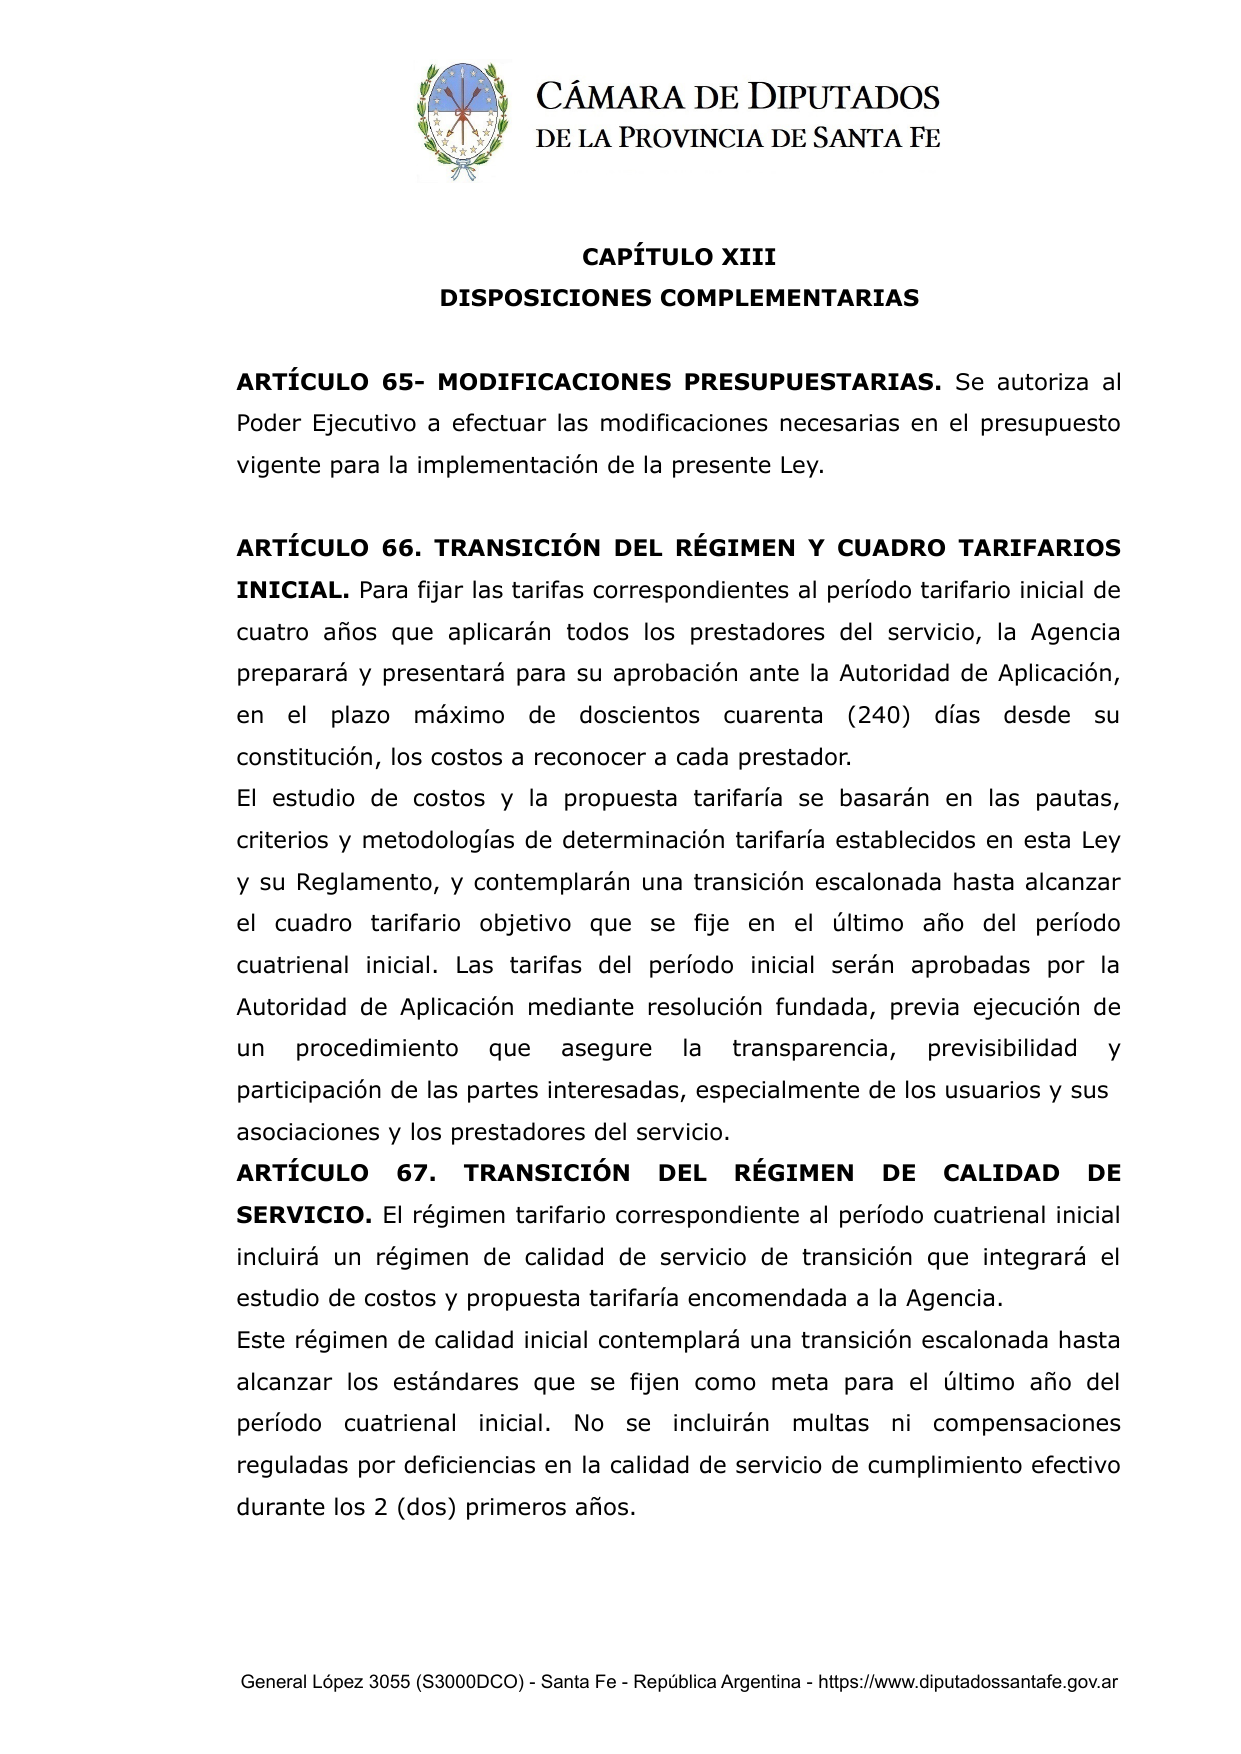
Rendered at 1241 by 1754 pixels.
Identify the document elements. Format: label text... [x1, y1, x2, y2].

text Este régimen de calidad inicial contemplará una transición escalonada hasta alcanzar los estándares que se fijen como meta para el último año del período cuatrienal inicial. No se incluirán multas ni compensaciones reguladas por deficiencias en la calidad de servicio de cumplimiento efectivo durante los 2 (dos) primeros años. [236, 1326, 1122, 1520]
text ARTÍCULO 66. TRANSICIÓN DEL RÉGIMEN Y CUADRO TARIFARIOS INICIAL. Para fijar las tarifas correspondientes al período tarifario inicial de cuatro años que aplicarán todos los prestadores del servicio, la Agencia preparará y presentará para su aprobación ante la Autoridad de Aplicación, en el plazo máximo de doscientos cuarenta (240) días desde su constitución, los costos a reconocer a cada prestador. [236, 534, 1122, 770]
text ARTÍCULO 67. TRANSICIÓN DEL RÉGIMEN DE CALIDAD DE SERVICIO. El régimen tarifario correspondiente al período cuatrienal inicial incluirá un régimen de calidad de servicio de transición que integrará el estudio de costos y propuesta tarifaría encomendada a la Agencia. [236, 1159, 1122, 1312]
text ARTÍCULO 65- MODIFICACIONES PRESUPUESTARIAS. Se autoriza al Poder Ejecutivo a efectuar las modificaciones necesarias en el presupuesto vigente para la implementación de la presente Ley. [236, 367, 1122, 478]
text asociaciones y los prestadores del servicio. [236, 1117, 1122, 1145]
picture [413, 59, 945, 183]
text DISPOSICIONES COMPLEMENTARIAS [236, 284, 1122, 312]
text CAPÍTULO XIII [236, 242, 1122, 270]
text El estudio de costos y la propuesta tarifaría se basarán en las pautas, criterios y metodologías de determinación tarifaría establecidos en esta Ley y su Reglamento, y contemplarán una transición escalonada hasta alcanzar el cuadro tarifario objetivo que se fije en el último año del período cuatrienal inicial. Las tarifas del período inicial serán aprobadas por la Autoridad de Aplicación mediante resolución fundada, previa ejecución de un procedimiento que asegure la transparencia, previsibilidad y participación de las partes interesadas, especialmente de los usuarios y sus [236, 784, 1122, 1103]
